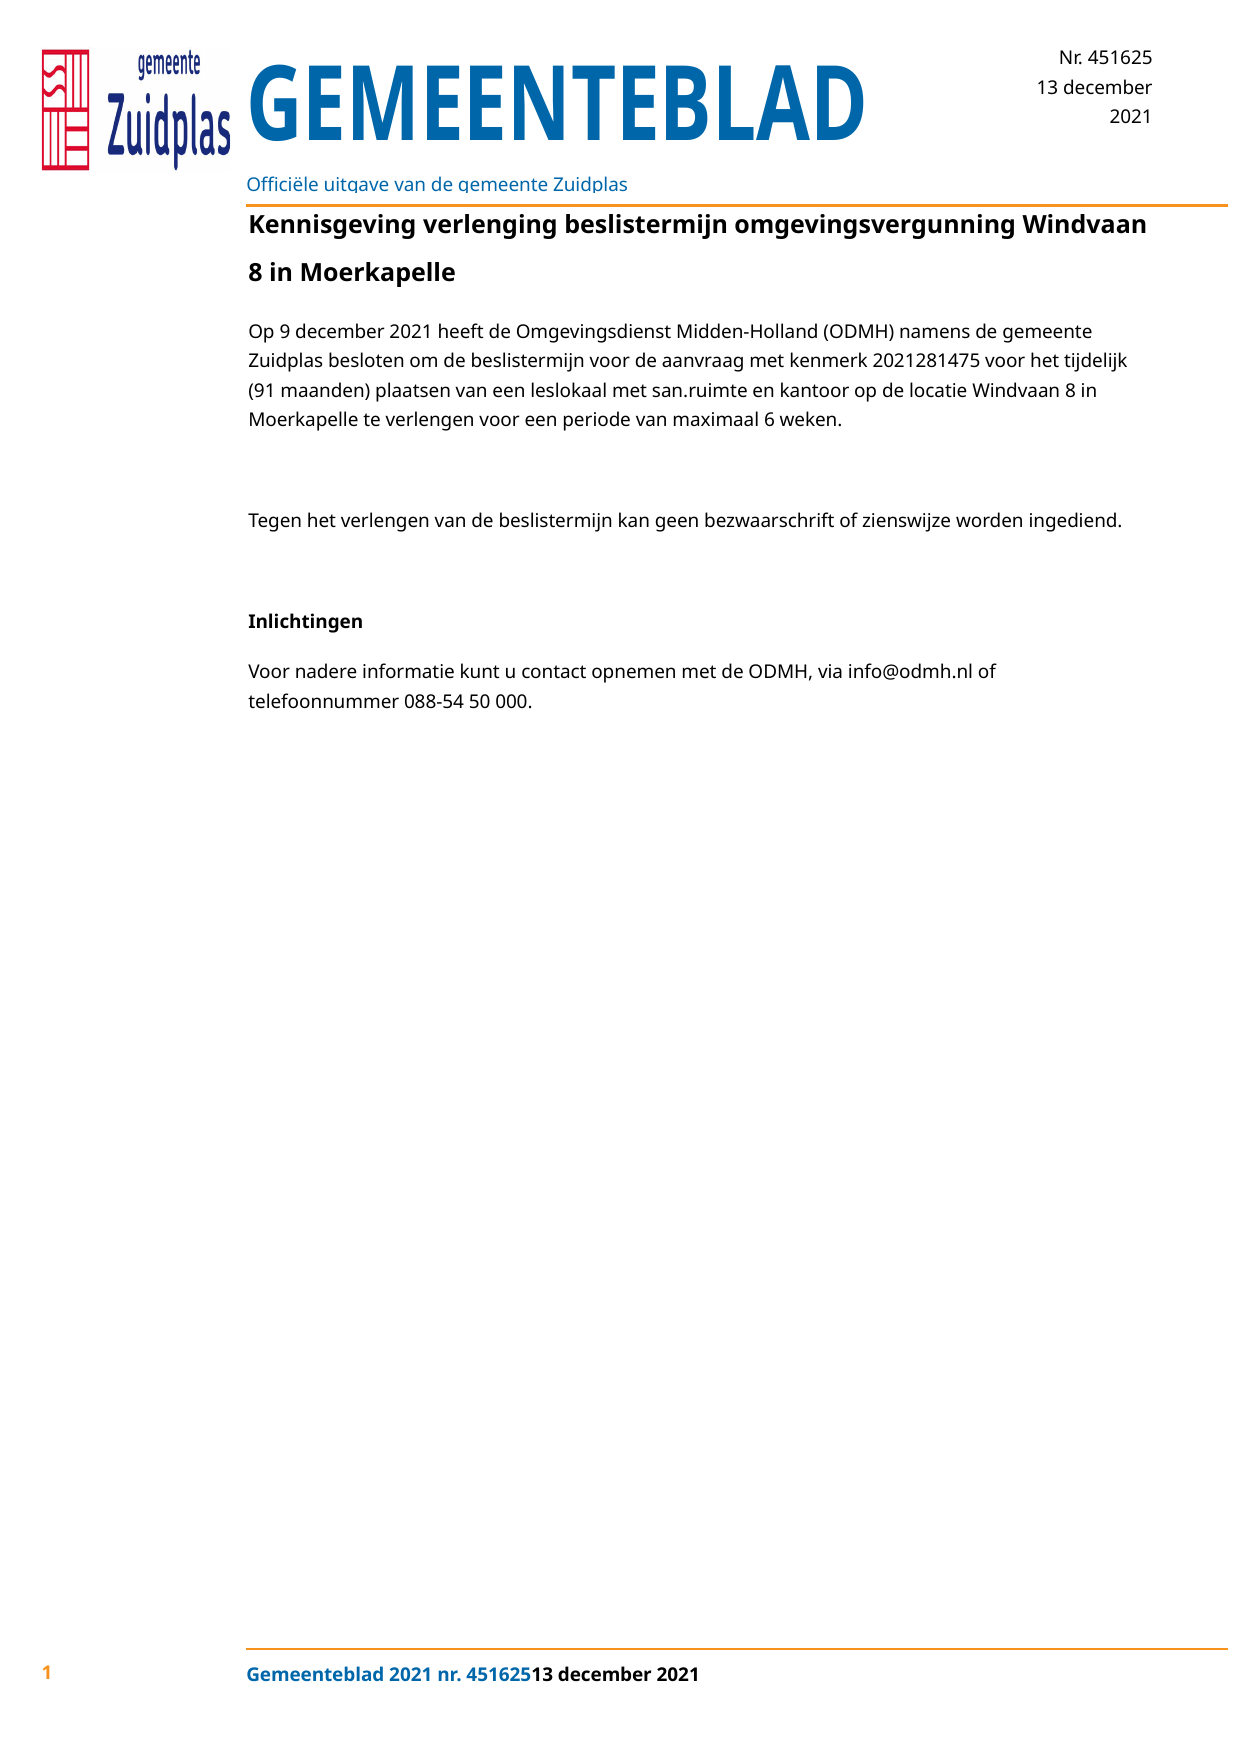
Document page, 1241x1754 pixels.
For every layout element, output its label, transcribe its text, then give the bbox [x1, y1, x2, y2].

text Voor nadere informatie kunt u contact opnemen met de ODMH, via info@odmh.nl of telefoonnummer 088-54 50 000. [248, 659, 1152, 714]
text Op 9 december 2021 heeft de Omgevingsdienst Midden-Holland (ODMH) namens de gemeente Zuidplas besloten om de beslistermijn voor de aanvraag met kenmerk 2021281475 voor het tijdelijk (91 maanden) plaatsen van een leslokaal met san.ruimte en kantoor op de locatie Windvaan 8 in Moerkapelle te verlengen voor een periode van maximaal 6 weken. [248, 318, 1152, 432]
text Kennisgeving verlenging beslistermijn omgevingsvergunning Windvaan 8 in Moerkapelle [248, 207, 1152, 288]
picture [41, 47, 231, 172]
text Tegen het verlengen van de beslistermijn kan geen bezwaarschrift of zienswijze worden ingediend. [248, 507, 1152, 533]
text Inlichtingen [248, 608, 1152, 634]
